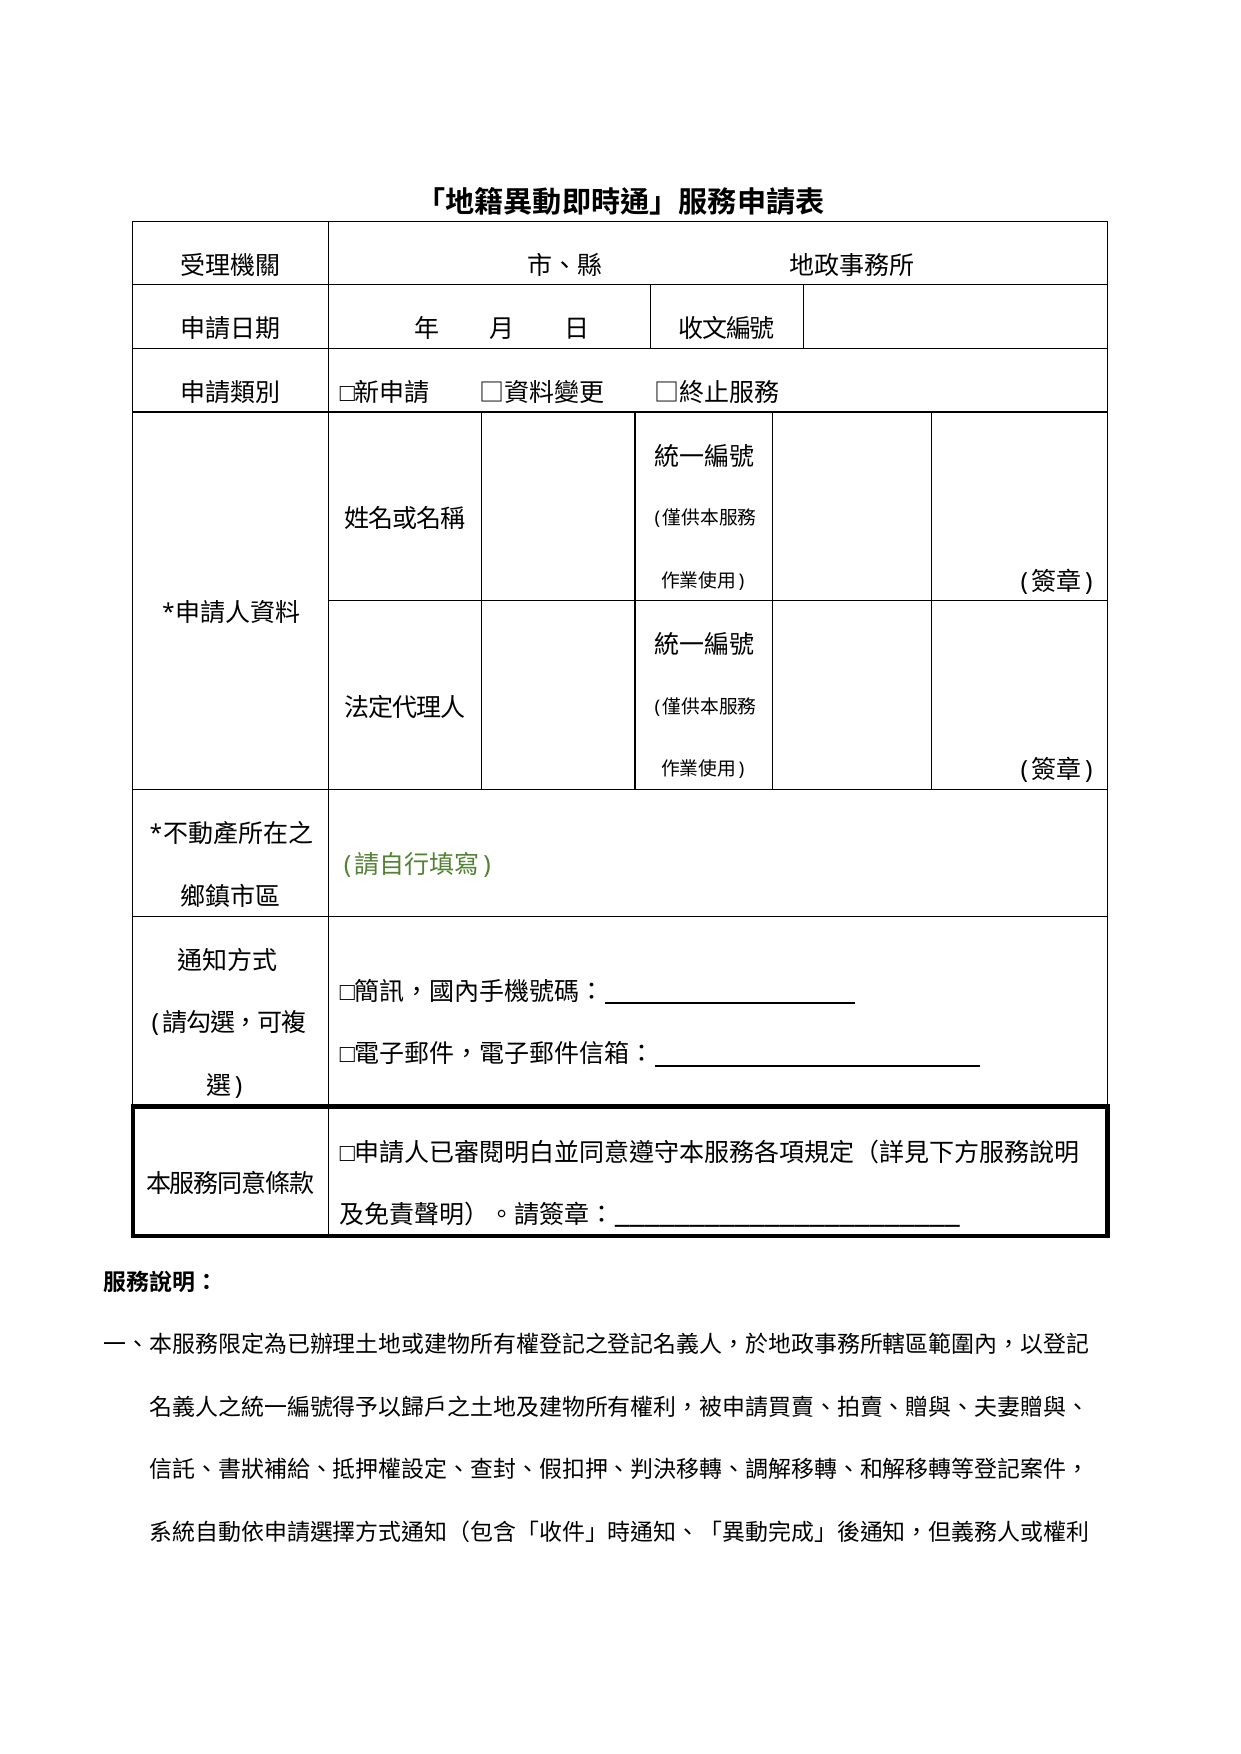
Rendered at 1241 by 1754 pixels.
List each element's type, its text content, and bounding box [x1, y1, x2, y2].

table_cell *申請人資料 [133, 413, 328, 788]
table_cell (簽章) [932, 413, 1107, 600]
table_cell 姓名或名稱 [329, 413, 481, 600]
table_header 市、縣 地政事務所 [329, 222, 1107, 284]
table_cell 申請類別 [133, 349, 328, 411]
table_cell [773, 601, 931, 788]
table_cell (請自行填寫) [329, 790, 1107, 916]
table_cell □新申請 □資料變更 □終止服務 [329, 349, 1107, 411]
table_cell *不動產所在之鄉鎮市區 [133, 790, 328, 916]
table_cell 統一編號 (僅供本服務作業使用) [636, 601, 772, 788]
table_cell 申請日期 [133, 285, 328, 348]
table_cell 統一編號 (僅供本服務作業使用) [636, 413, 772, 600]
table_cell □簡訊，國內手機號碼： □電子郵件，電子郵件信箱： [329, 917, 1107, 1104]
table_cell 年 月 日 [329, 285, 650, 348]
table_cell 通知方式 (請勾選，可複選) [133, 917, 328, 1104]
text 「地籍異動即時通」服務申請表 [133, 158, 1107, 221]
table_cell [804, 285, 1107, 348]
table_cell [482, 601, 634, 788]
table_cell 法定代理人 [329, 601, 481, 788]
table_cell 收文編號 [651, 285, 803, 348]
table_cell (簽章) [932, 601, 1107, 788]
table_cell [773, 413, 931, 600]
text 一、本服務限定為已辦理土地或建物所有權登記之登記名義人，於地政事務所轄區範圍內，以登記名義人之統一編號得予以歸戶之土地及建物所有權利，被申請買賣、拍賣、贈與、夫妻贈與、信託、書狀補給、抵押權設定、查封、假扣押、判決移轉、調解移轉、和解移轉等登記案件，系統自動依申請選擇方式通知（包含「收件」時通知、「異動完成」後通知，但義務人或權利 [103, 1301, 1107, 1551]
table_header 受理機關 [133, 222, 328, 284]
text 服務說明： [103, 1238, 1107, 1301]
table_cell 本服務同意條款 [135, 1109, 328, 1234]
table_cell □申請人已審閱明白並同意遵守本服務各項規定（詳見下方服務說明及免責聲明）。請簽章：_______________________ [329, 1109, 1105, 1234]
table_cell [482, 413, 634, 600]
